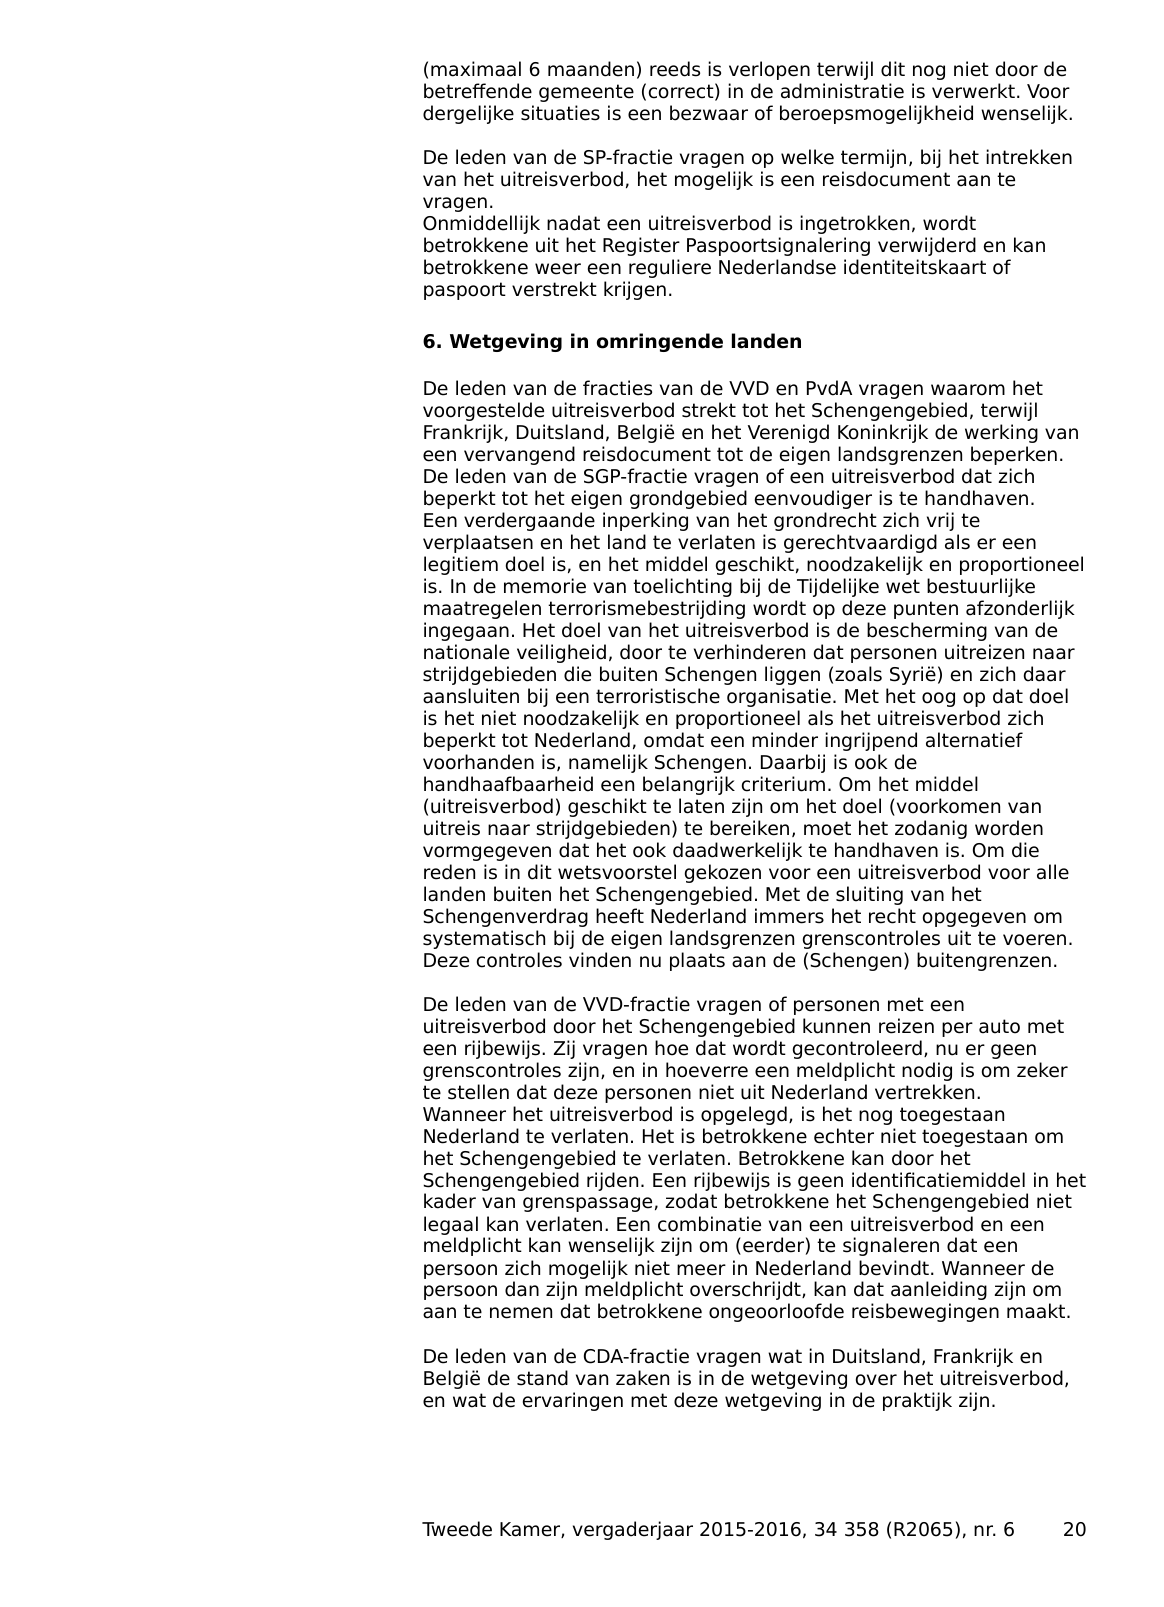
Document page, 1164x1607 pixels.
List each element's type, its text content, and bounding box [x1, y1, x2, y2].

text Onmiddellijk nadat een uitreisverbod is ingetrokken, wordt betrokkene uit het Register Paspoortsignalering verwijderd en kan betrokkene weer een reguliere Nederlandse identiteitskaart of paspoort verstrekt krijgen. [422, 213, 1087, 301]
subtitle 6. Wetgeving in omringende landen [422, 331, 1087, 353]
text Wanneer het uitreisverbod is opgelegd, is het nog toegestaan Nederland te verlaten. Het is betrokkene echter niet toegestaan om het Schengengebied te verlaten. Betrokkene kan door het Schengengebied rijden. Een rijbewijs is geen identificatiemiddel in het kader van grenspassage, zodat betrokkene het Schengengebied niet legaal kan verlaten. Een combinatie van een uitreisverbod en een meldplicht kan wenselijk zijn om (eerder) te signaleren dat een persoon zich mogelijk niet meer in Nederland bevindt. Wanneer de persoon dan zijn meldplicht overschrijdt, kan dat aanleiding zijn om aan te nemen dat betrokkene ongeoorloofde reisbewegingen maakt. [422, 1103, 1087, 1323]
text De leden van de SP-fractie vragen op welke termijn, bij het intrekken van het uitreisverbod, het mogelijk is een reisdocument aan te vragen. [422, 147, 1087, 213]
text Een verdergaande inperking van het grondrecht zich vrij te verplaatsen en het land te verlaten is gerechtvaardigd als er een legitiem doel is, en het middel geschikt, noodzakelijk en proportioneel is. In de memorie van toelichting bij de Tijdelijke wet bestuurlijke maatregelen terrorismebestrijding wordt op deze punten afzonderlijk ingegaan. Het doel van het uitreisverbod is de bescherming van de nationale veiligheid, door te verhinderen dat personen uitreizen naar strijdgebieden die buiten Schengen liggen (zoals Syrië) en zich daar aansluiten bij een terroristische organisatie. Met het oog op dat doel is het niet noodzakelijk en proportioneel als het uitreisverbod zich beperkt tot Nederland, omdat een minder ingrijpend alternatief voorhanden is, namelijk Schengen. Daarbij is ook de handhaafbaarheid een belangrijk criterium. Om het middel (uitreisverbod) geschikt te laten zijn om het doel (voorkomen van uitreis naar strijdgebieden) te bereiken, moet het zodanig worden vormgegeven dat het ook daadwerkelijk te handhaven is. Om die reden is in dit wetsvoorstel gekozen voor een uitreisverbod voor alle landen buiten het Schengengebied. Met de sluiting van het Schengenverdrag heeft Nederland immers het recht opgegeven om systematisch bij de eigen landsgrenzen grenscontroles uit te voeren. Deze controles vinden nu plaats aan de (Schengen) buitengrenzen. [422, 510, 1087, 971]
text De leden van de fracties van de VVD en PvdA vragen waarom het voorgestelde uitreisverbod strekt tot het Schengengebied, terwijl Frankrijk, Duitsland, België en het Verenigd Koninkrijk de werking van een vervangend reisdocument tot de eigen landsgrenzen beperken. De leden van de SGP-fractie vragen of een uitreisverbod dat zich beperkt tot het eigen grondgebied eenvoudiger is te handhaven. [422, 378, 1087, 510]
text (maximaal 6 maanden) reeds is verlopen terwijl dit nog niet door de betreffende gemeente (correct) in de administratie is verwerkt. Voor dergelijke situaties is een bezwaar of beroepsmogelijkheid wenselijk. [422, 59, 1087, 125]
text De leden van de VVD-fractie vragen of personen met een uitreisverbod door het Schengengebied kunnen reizen per auto met een rijbewijs. Zij vragen hoe dat wordt gecontroleerd, nu er geen grenscontroles zijn, en in hoeverre een meldplicht nodig is om zeker te stellen dat deze personen niet uit Nederland vertrekken. [422, 994, 1087, 1103]
text De leden van de CDA-fractie vragen wat in Duitsland, Frankrijk en België de stand van zaken is in de wetgeving over het uitreisverbod, en wat de ervaringen met deze wetgeving in de praktijk zijn. [422, 1346, 1087, 1411]
